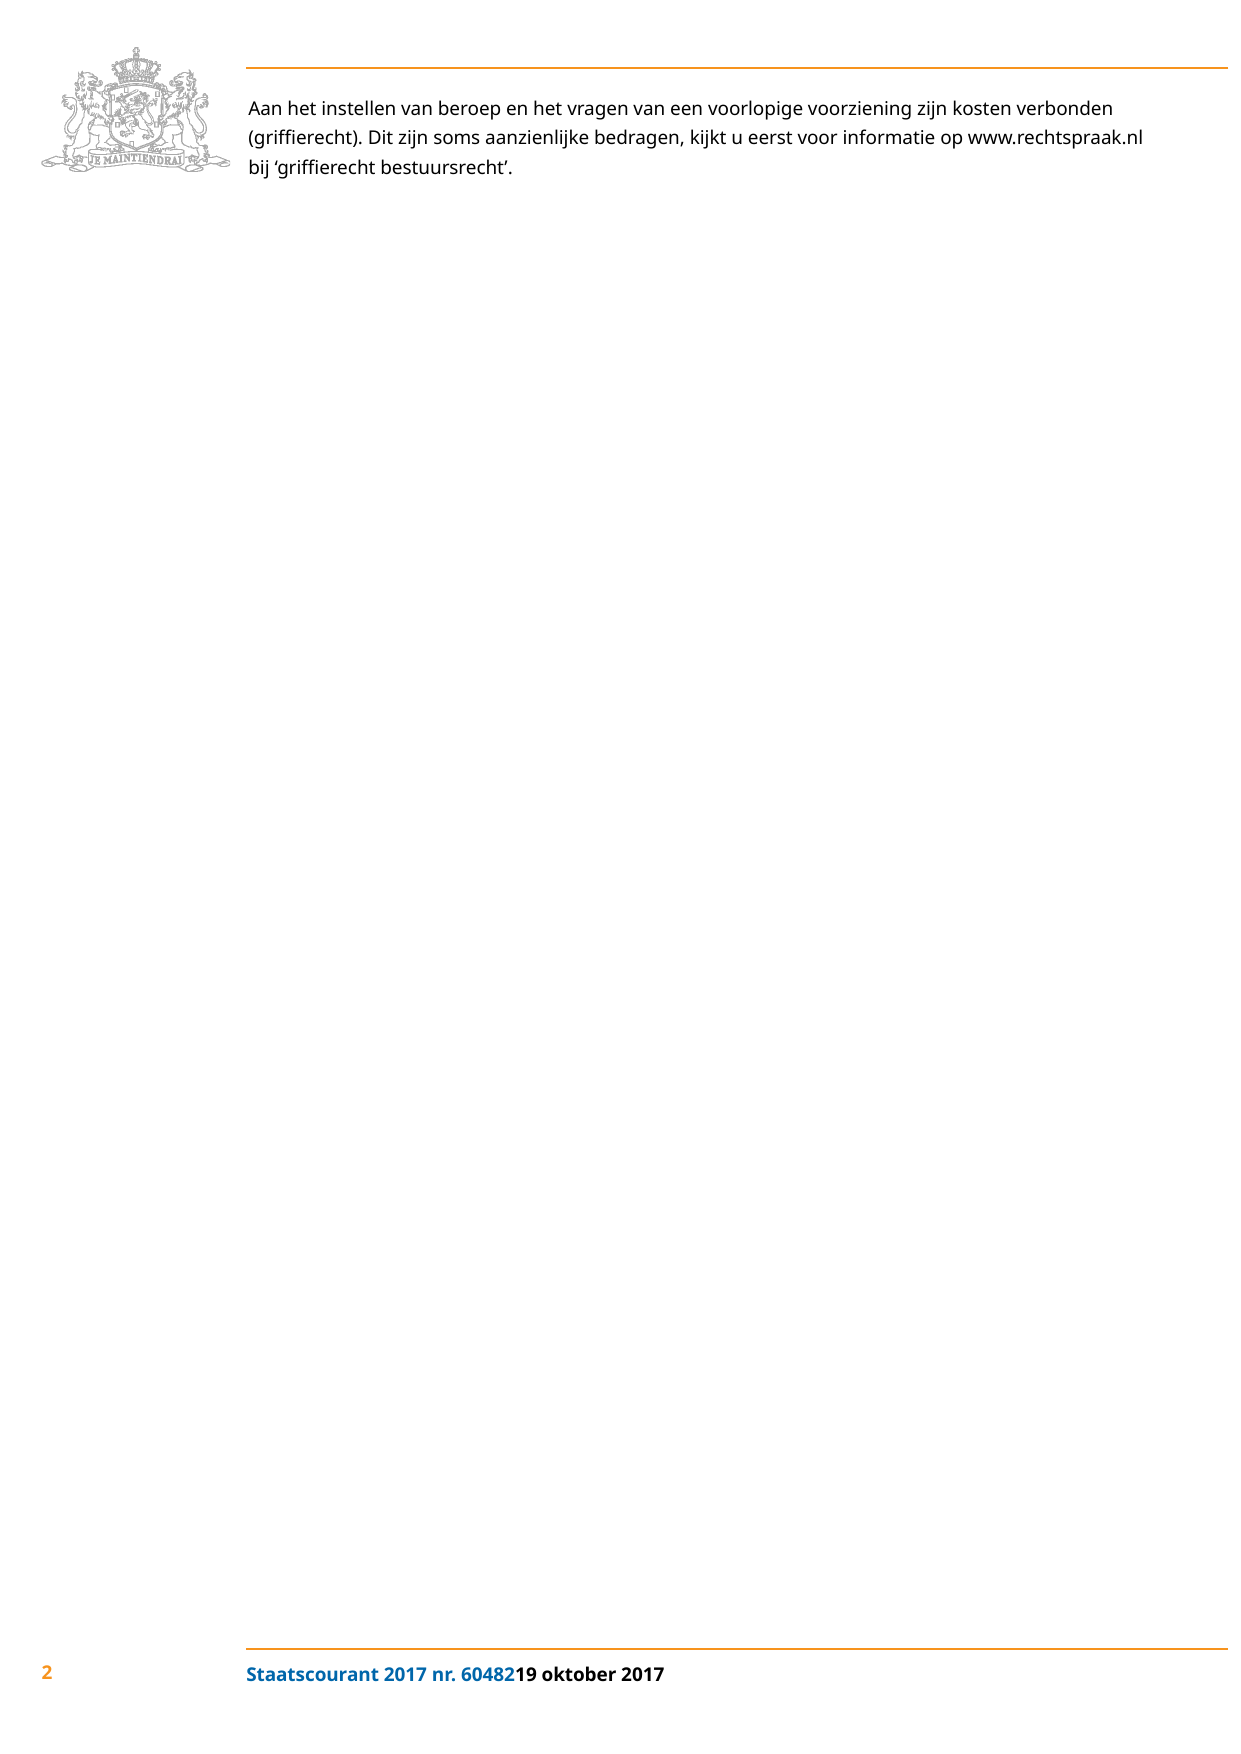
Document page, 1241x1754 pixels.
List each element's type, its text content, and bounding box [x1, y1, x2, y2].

picture [41, 47, 231, 172]
text Aan het instellen van beroep en het vragen van een voorlopige voorziening zijn kosten verbonden (griffierecht). Dit zijn soms aanzienlijke bedragen, kijkt u eerst voor informatie op www.rechtspraak.nl bij ‘griffierecht bestuursrecht’. [248, 95, 1152, 180]
